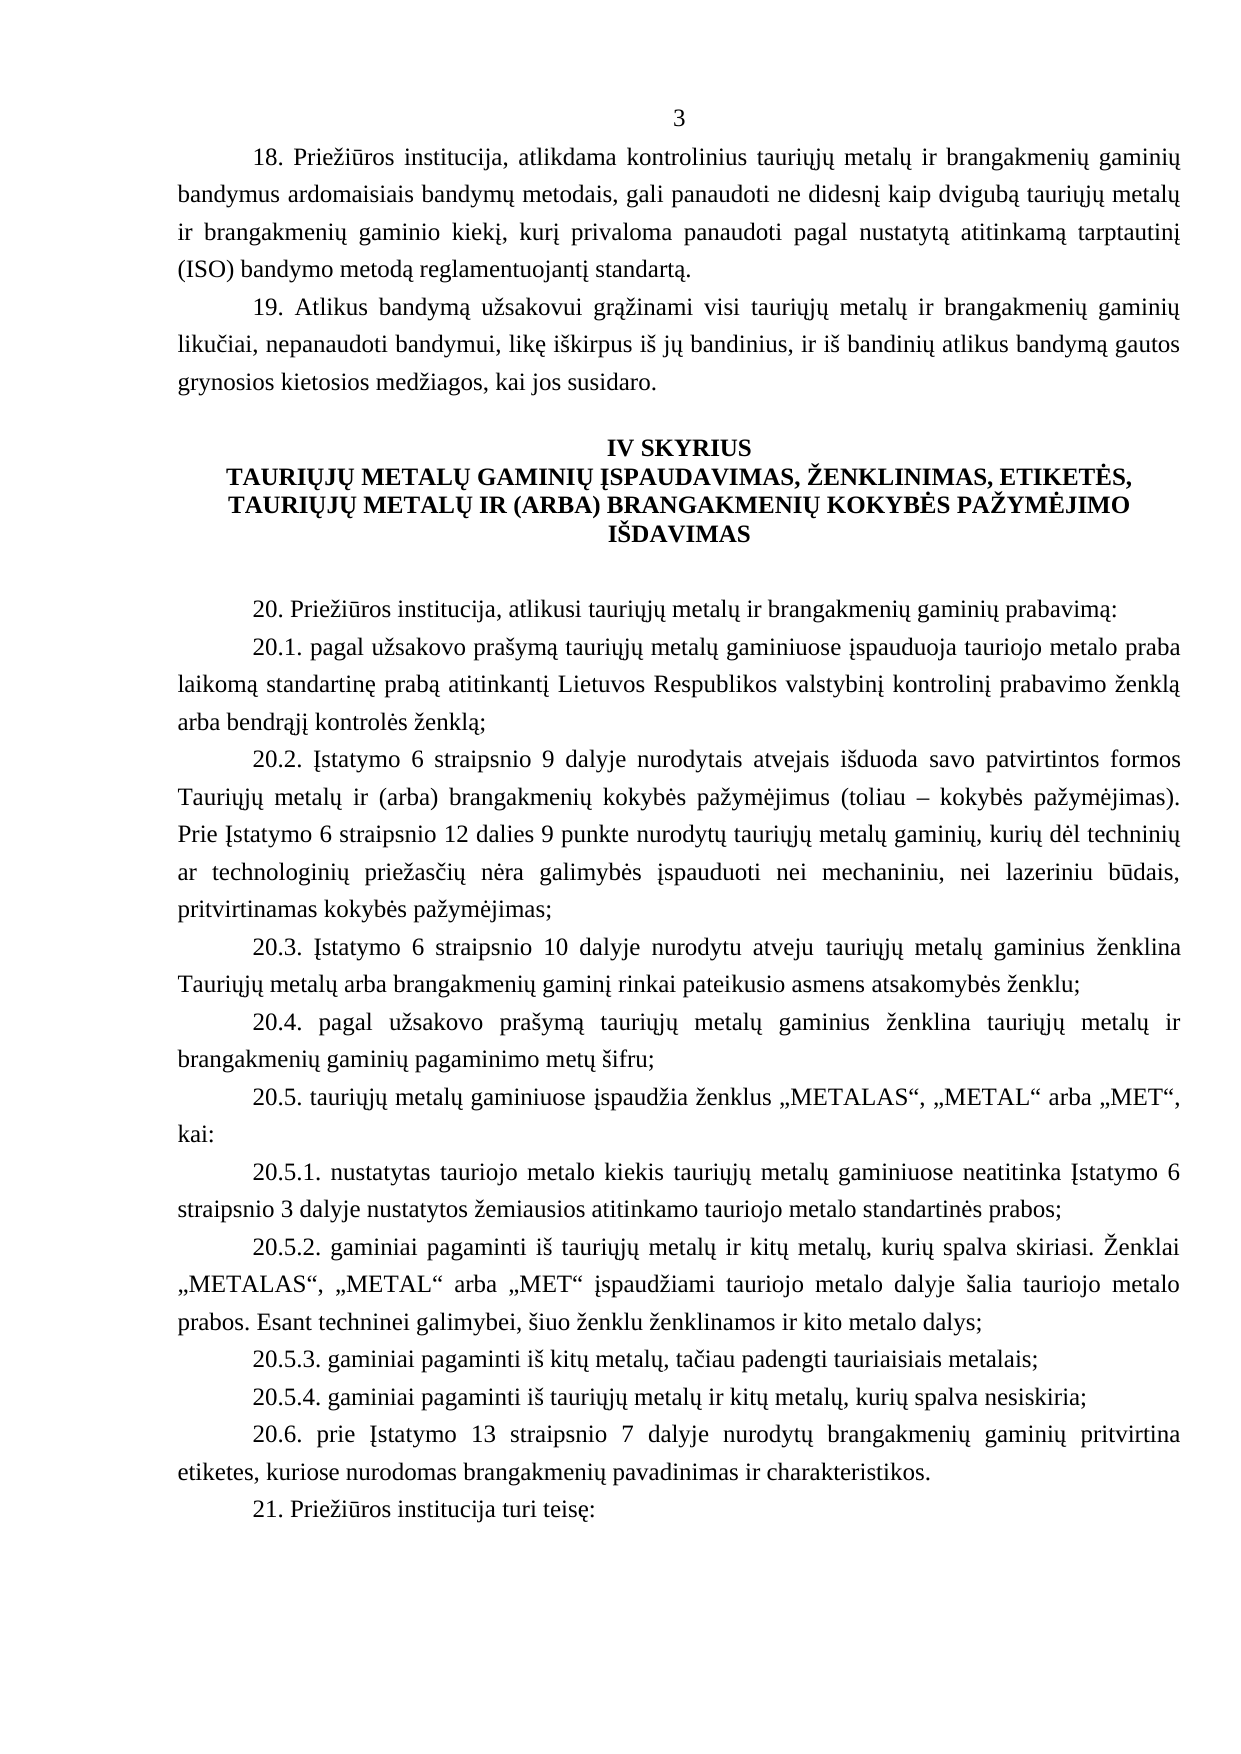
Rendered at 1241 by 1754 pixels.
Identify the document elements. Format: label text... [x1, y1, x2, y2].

text 19. Atlikus bandymą užsakovui grąžinami visi tauriųjų metalų ir brangakmenių gaminių likučiai, nepanaudoti bandymui, likę iškirpus iš jų bandinius, ir iš bandinių atlikus bandymą gautos grynosios kietosios medžiagos, kai jos susidaro. [177, 283, 1181, 395]
text 20. Priežiūros institucija, atlikusi tauriųjų metalų ir brangakmenių gaminių prabavimą: [177, 585, 1181, 623]
text 20.5.4. gaminiai pagaminti iš tauriųjų metalų ir kitų metalų, kurių spalva nesiskiria; [177, 1373, 1181, 1410]
text 20.2. Įstatymo 6 straipsnio 9 dalyje nurodytais atvejais išduoda savo patvirtintos formos Tauriųjų metalų ir (arba) brangakmenių kokybės pažymėjimus (toliau – kokybės pažymėjimas). Prie Įstatymo 6 straipsnio 12 dalies 9 punkte nurodytų tauriųjų metalų gaminių, kurių dėl techninių ar technologinių priežasčių nėra galimybės įspauduoti nei mechaniniu, nei lazeriniu būdais, pritvirtinamas kokybės pažymėjimas; [177, 735, 1181, 923]
text 21. Priežiūros institucija turi teisę: [177, 1485, 1181, 1523]
text 18. Priežiūros institucija, atlikdama kontrolinius tauriųjų metalų ir brangakmenių gaminių bandymus ardomaisiais bandymų metodais, gali panaudoti ne didesnį kaip dvigubą tauriųjų metalų ir brangakmenių gaminio kiekį, kurį privaloma panaudoti pagal nustatytą atitinkamą tarptautinį (ISO) bandymo metodą reglamentuojantį standartą. [177, 133, 1181, 283]
text 20.5.2. gaminiai pagaminti iš tauriųjų metalų ir kitų metalų, kurių spalva skiriasi. Ženklai „METALAS“, „METAL“ arba „MET“ įspaudžiami tauriojo metalo dalyje šalia tauriojo metalo prabos. Esant techninei galimybei, šiuo ženklu ženklinamos ir kito metalo dalys; [177, 1223, 1181, 1335]
text 20.3. Įstatymo 6 straipsnio 10 dalyje nurodytu atveju tauriųjų metalų gaminius ženklina Tauriųjų metalų arba brangakmenių gaminį rinkai pateikusio asmens atsakomybės ženklu; [177, 923, 1181, 998]
text TAURIŲJŲ METALŲ GAMINIŲ ĮSPAUDAVIMAS, ŽENKLINIMAS, ETIKETĖS, TAURIŲJŲ METALŲ IR (ARBA) BRANGAKMENIŲ KOKYBĖS PAŽYMĖJIMO IŠDAVIMAS [177, 462, 1181, 548]
text 20.1. pagal užsakovo prašymą tauriųjų metalų gaminiuose įspauduoja tauriojo metalo praba laikomą standartinę prabą atitinkantį Lietuvos Respublikos valstybinį kontrolinį prabavimo ženklą arba bendrąjį kontrolės ženklą; [177, 623, 1181, 735]
text IV SKYRIUS [177, 433, 1181, 462]
text 20.5. tauriųjų metalų gaminiuose įspaudžia ženklus „METALAS“, „METAL“ arba „MET“, kai: [177, 1073, 1181, 1148]
text 20.5.3. gaminiai pagaminti iš kitų metalų, tačiau padengti tauriaisiais metalais; [177, 1335, 1181, 1373]
text 20.6. prie Įstatymo 13 straipsnio 7 dalyje nurodytų brangakmenių gaminių pritvirtina etiketes, kuriose nurodomas brangakmenių pavadinimas ir charakteristikos. [177, 1410, 1181, 1485]
text 20.4. pagal užsakovo prašymą tauriųjų metalų gaminius ženklina tauriųjų metalų ir brangakmenių gaminių pagaminimo metų šifru; [177, 998, 1181, 1073]
text 20.5.1. nustatytas tauriojo metalo kiekis tauriųjų metalų gaminiuose neatitinka Įstatymo 6 straipsnio 3 dalyje nustatytos žemiausios atitinkamo tauriojo metalo standartinės prabos; [177, 1148, 1181, 1223]
